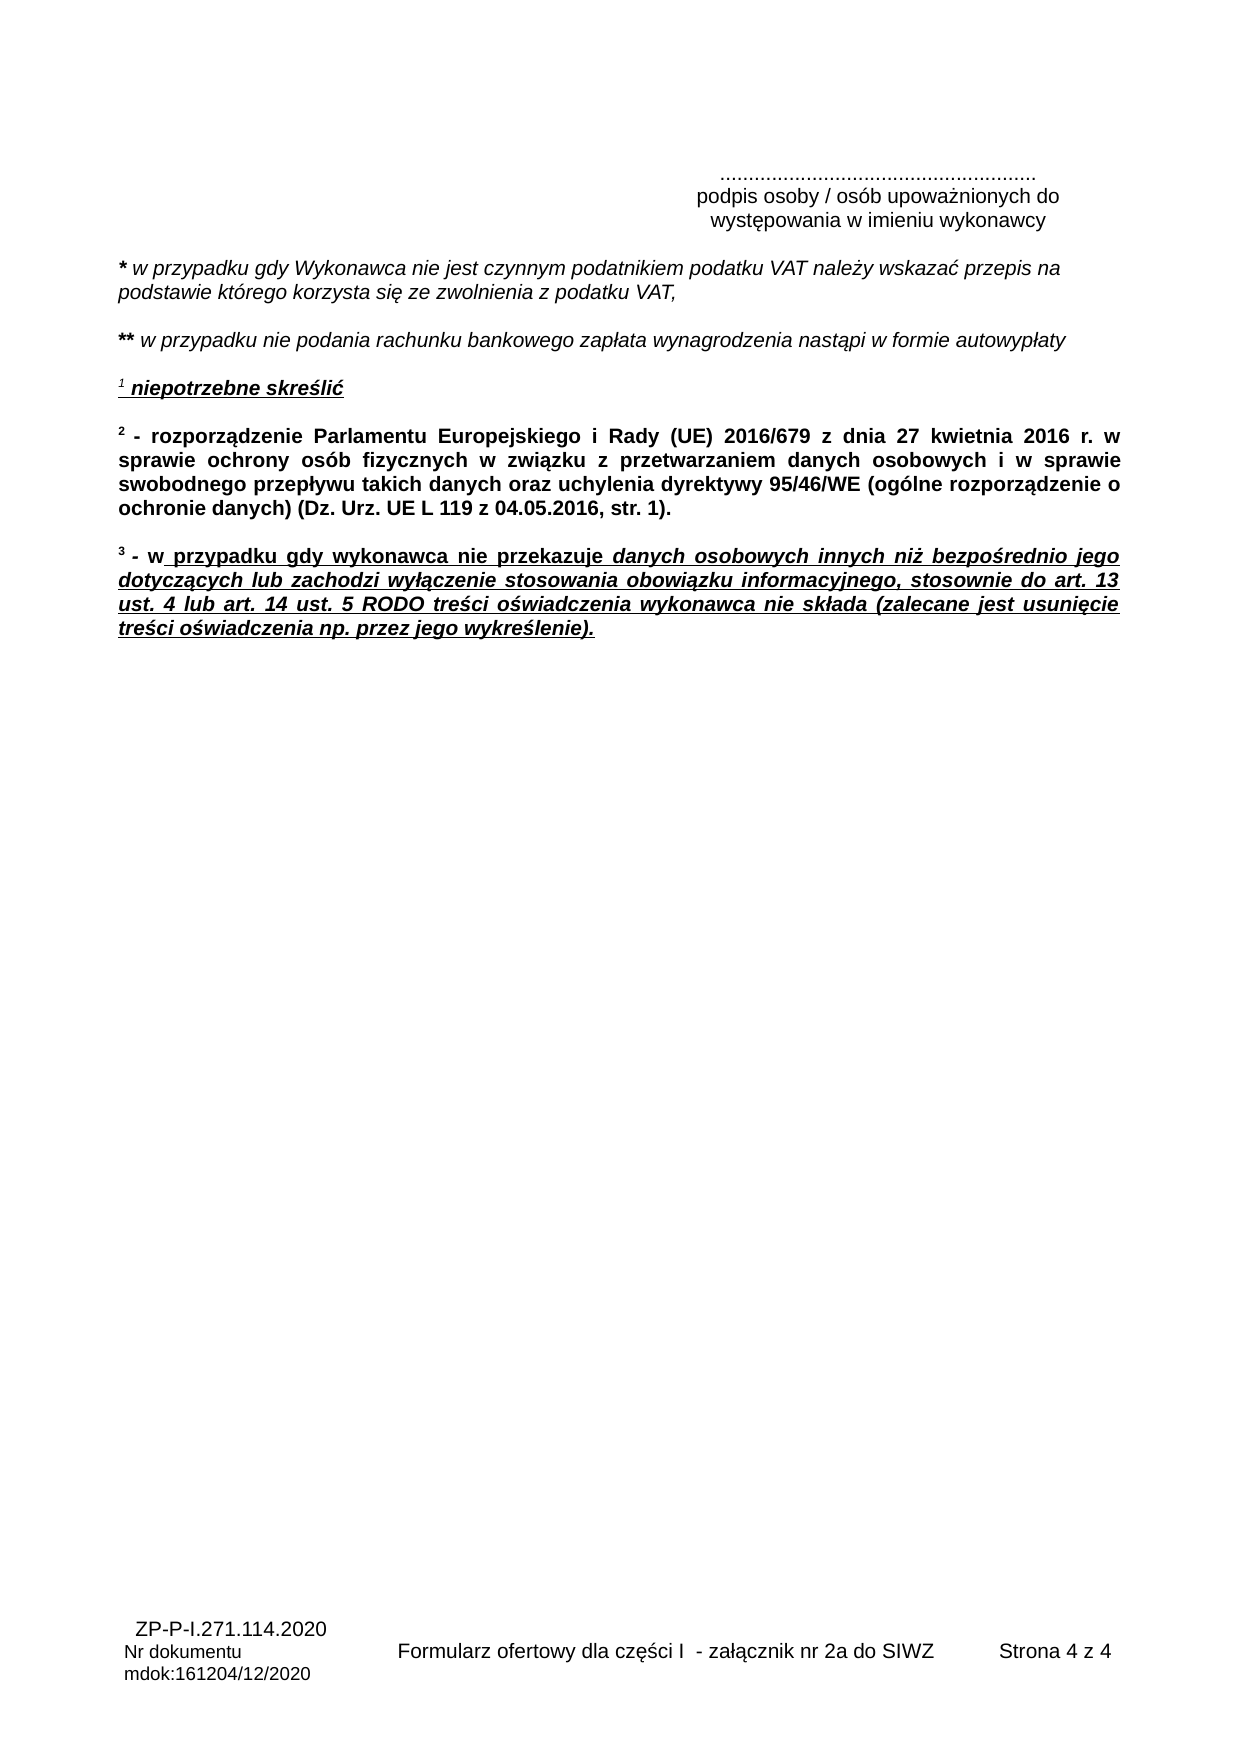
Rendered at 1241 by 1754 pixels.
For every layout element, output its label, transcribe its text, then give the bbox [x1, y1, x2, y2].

text ** w przypadku nie podania rachunku bankowego zapłata wynagrodzenia nastąpi w formie autowypłaty [118, 328, 1122, 352]
text 3 - w przypadku gdy wykonawca nie przekazuje danych osobowych innych niż bezpośrednio jego dotyczących lub zachodzi wyłączenie stosowania obowiązku informacyjnego, stosownie do art. 13 ust. 4 lub art. 14 ust. 5 RODO treści oświadczenia wykonawca nie składa (zalecane jest usunięcie treści oświadczenia np. przez jego wykreślenie). [118, 544, 1122, 639]
text 1 niepotrzebne skreślić [118, 376, 1122, 400]
text występowania w imieniu wykonawcy [561, 208, 1122, 232]
text * w przypadku gdy Wykonawca nie jest czynnym podatnikiem podatku VAT należy wskazać przepis na podstawie którego korzysta się ze zwolnienia z podatku VAT, [118, 256, 1122, 304]
text 2 - rozporządzenie Parlamentu Europejskiego i Rady (UE) 2016/679 z dnia 27 kwietnia 2016 r. w sprawie ochrony osób fizycznych w związku z przetwarzaniem danych osobowych i w sprawie swobodnego przepływu takich danych oraz uchylenia dyrektywy 95/46/WE (ogólne rozporządzenie o ochronie danych) (Dz. Urz. UE L 119 z 04.05.2016, str. 1). [118, 424, 1122, 520]
text podpis osoby / osób upoważnionych do [561, 184, 1122, 208]
text ....................................................... [561, 160, 1122, 184]
